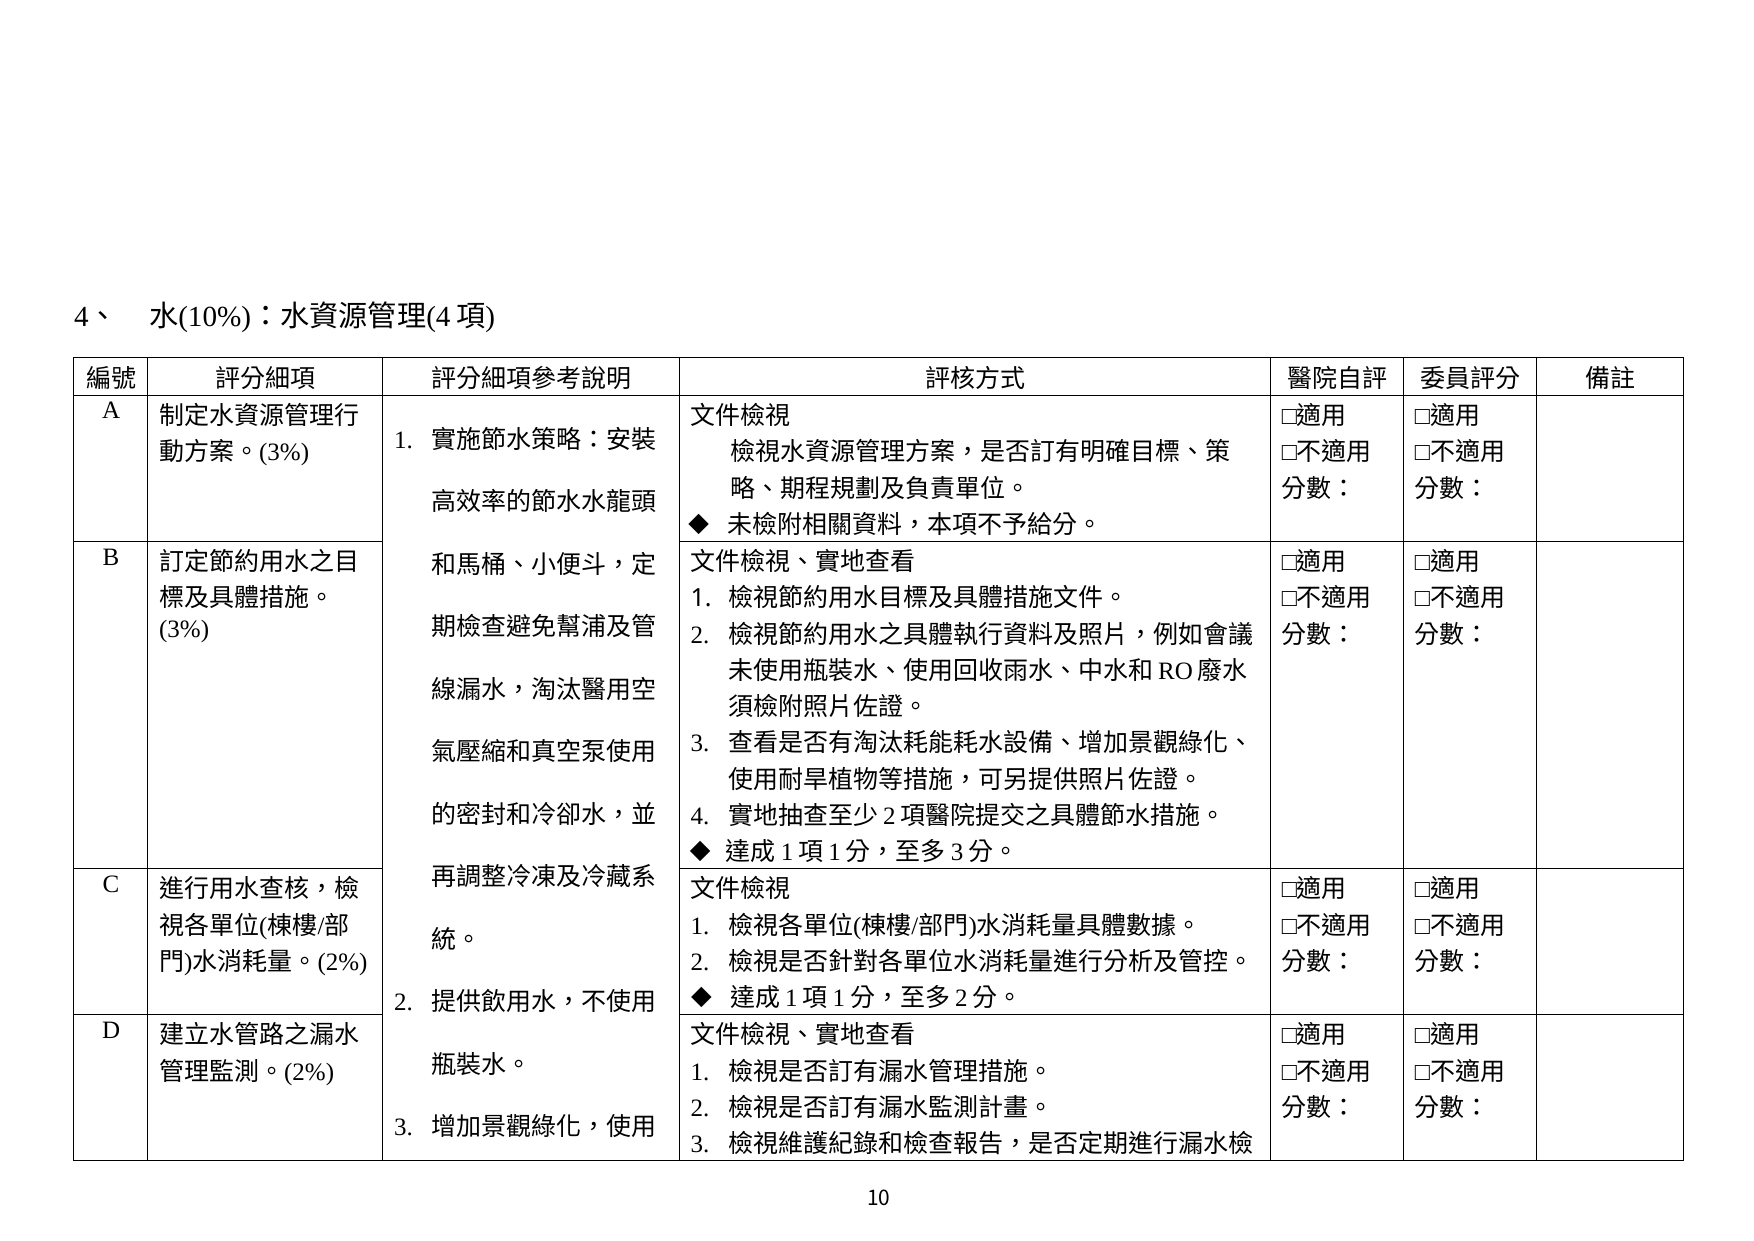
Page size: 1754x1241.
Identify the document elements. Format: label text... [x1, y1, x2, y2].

table_cell 制定水資源管理行動方案。(3%) [148, 396, 382, 541]
table_cell □適用 □不適用 分數： [1271, 869, 1403, 1014]
table_cell [1537, 1015, 1683, 1160]
table_header 醫院自評 [1271, 358, 1403, 394]
table_header 備註 [1537, 358, 1683, 394]
table_cell D [74, 1015, 147, 1160]
table_header 編號 [74, 358, 147, 394]
table_cell 文件檢視、實地查看 檢視是否訂有漏水管理措施。 檢視是否訂有漏水監測計畫。 檢視維護紀錄和檢查報告，是否定期進行漏水檢查。 實地查看漏水監測設備。 達成1項1分，至多2分。 [680, 1015, 1270, 1160]
table_cell 文件檢視 檢視各單位(棟樓/部門)水消耗量具體數據。 檢視是否針對各單位水消耗量進行分析及管控。 達成1項1分，至多2分。 [680, 869, 1270, 1014]
table_cell □適用 □不適用 分數： [1404, 1015, 1536, 1160]
table_header 評分細項 [148, 358, 382, 394]
table_cell [1537, 869, 1683, 1014]
table_cell □適用 □不適用 分數： [1271, 542, 1403, 868]
table_cell 實施節水策略：安裝高效率的節水水龍頭和馬桶、小便斗，定期檢查避免幫浦及管線漏水，淘汰醫用空氣壓縮和真空泵使用的密封和冷卻水，並再調整冷凍及冷藏系統。 提供飲用水，不使用瓶裝水。 增加景觀綠化，使用耐旱植物，以減少用水，並使用回收雨水、循環水和RO廢水。 結合修復方案，解決漏水、滴水和不必要的問題，並定期檢查排放管道的漏水狀況。 [383, 396, 679, 1160]
list 水(10%)：水資源管理(4項) [74, 272, 1683, 334]
table_cell □適用 □不適用 分數： [1404, 396, 1536, 541]
table_cell [1537, 542, 1683, 868]
table_cell 文件檢視 檢視水資源管理方案，是否訂有明確目標、策略、期程規劃及負責單位。 未檢附相關資料，本項不予給分。 [680, 396, 1270, 541]
table_cell [1537, 396, 1683, 541]
table_cell 進行用水查核，檢視各單位(棟樓/部門)水消耗量。(2%) [148, 869, 382, 1014]
table_cell 建立水管路之漏水管理監測。(2%) [148, 1015, 382, 1160]
table_cell 文件檢視、實地查看 檢視節約用水目標及具體措施文件。 檢視節約用水之具體執行資料及照片，例如會議未使用瓶裝水、使用回收雨水、中水和RO廢水須檢附照片佐證。 查看是否有淘汰耗能耗水設備、增加景觀綠化、使用耐旱植物等措施，可另提供照片佐證。 實地抽查至少2項醫院提交之具體節水措施。 達成1項1分，至多3分。 [680, 542, 1270, 868]
table_header 評分細項參考說明 [383, 358, 679, 394]
table_cell A [74, 396, 147, 541]
table_header 委員評分 [1404, 358, 1536, 394]
table_cell □適用 □不適用 分數： [1404, 869, 1536, 1014]
table_cell C [74, 869, 147, 1014]
table_cell □適用 □不適用 分數： [1271, 396, 1403, 541]
table_cell □適用 □不適用 分數： [1271, 1015, 1403, 1160]
table_cell □適用 □不適用 分數： [1404, 542, 1536, 868]
table_cell B [74, 542, 147, 868]
table_header 評核方式 [680, 358, 1270, 394]
table_cell 訂定節約用水之目標及具體措施。(3%) [148, 542, 382, 868]
